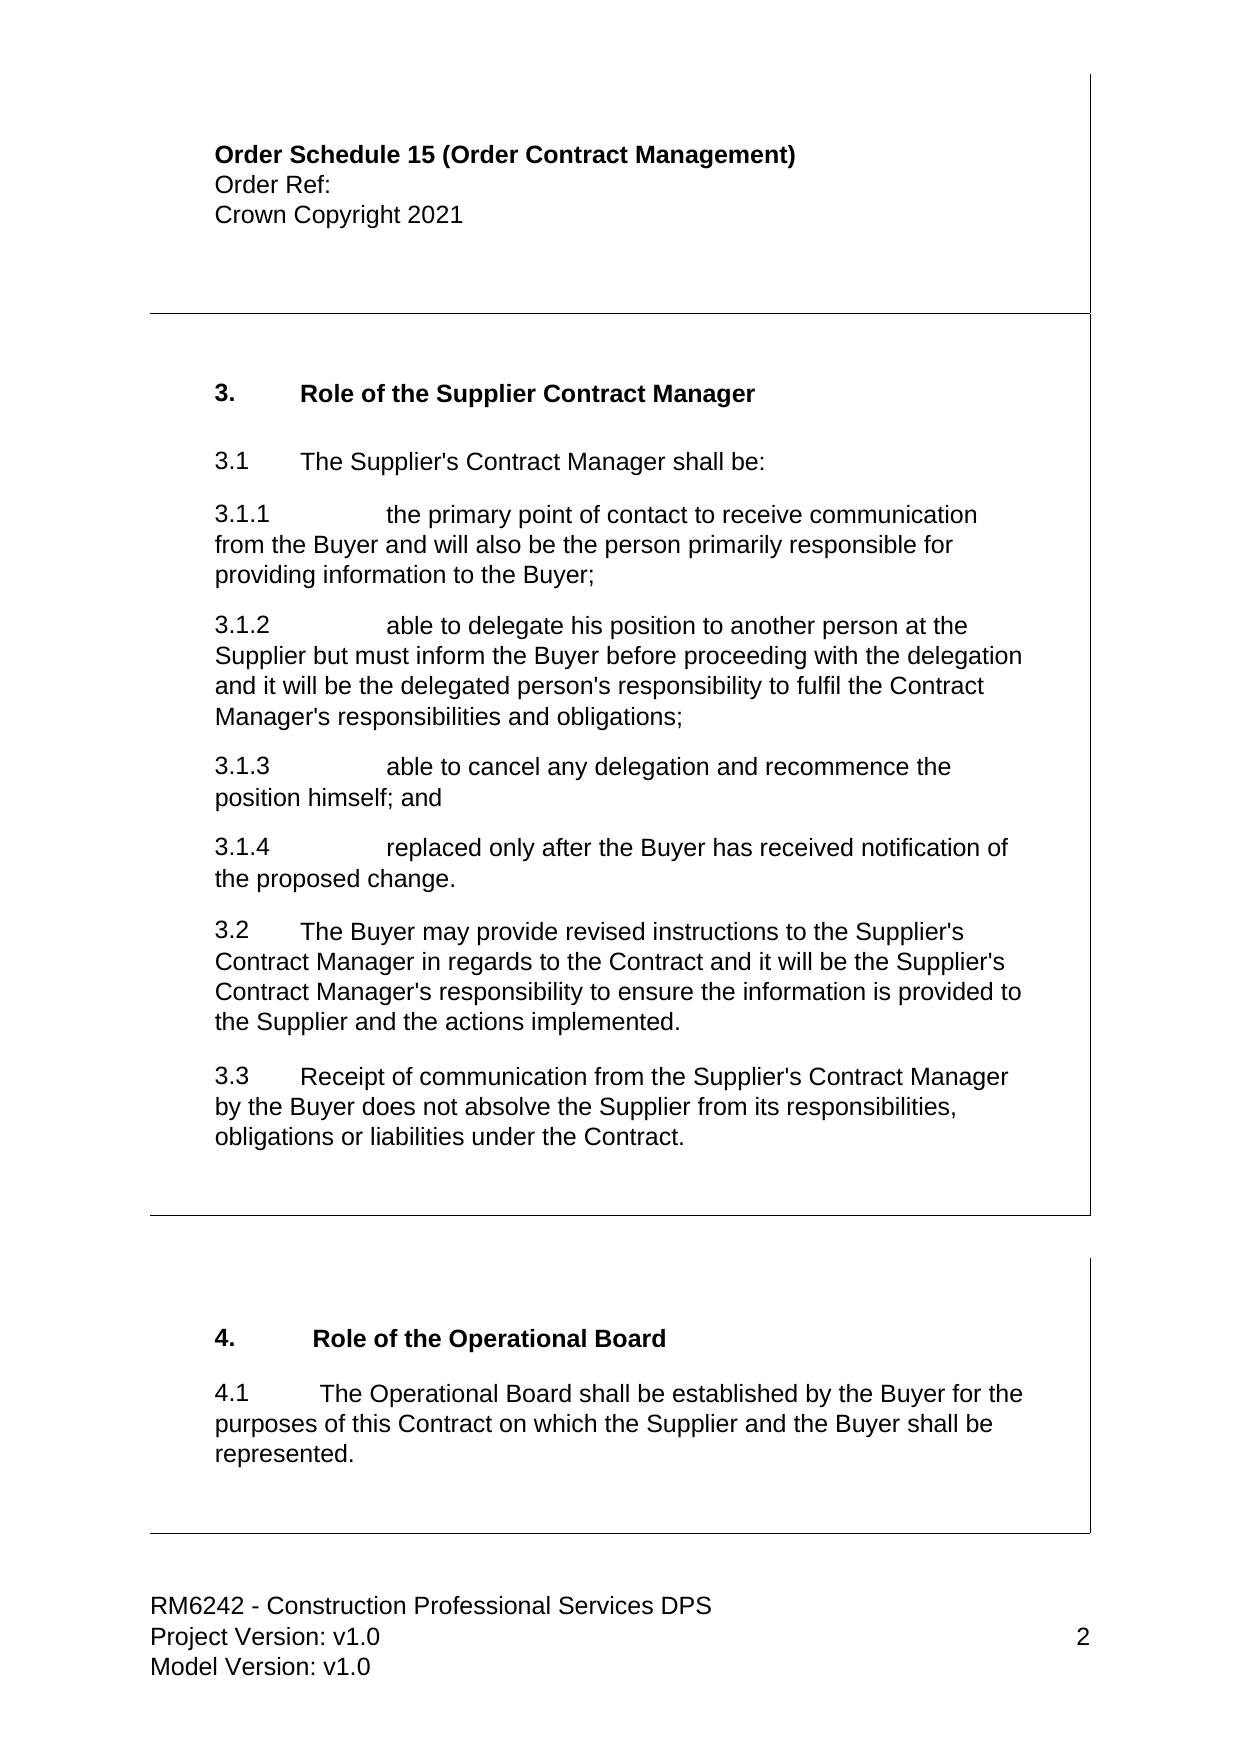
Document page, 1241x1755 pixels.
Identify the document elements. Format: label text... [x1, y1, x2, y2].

list The Buyer may provide revised instructions to the Supplier's Contract Manager in regards to the Contract and it will be the Supplier's Contract Manager's responsibility to ensure the information is provided to the Supplier and the actions implemented. [150, 851, 1090, 996]
list Receipt of communication from the Supplier's Contract Manager by the Buyer does not absolve the Supplier from its responsibilities, obligations or liabilities under the Contract. [150, 996, 1090, 1215]
list Role of the Operational Board [150, 1258, 1090, 1313]
list replaced only after the Buyer has received notification of the proposed change. [150, 767, 1090, 851]
list The Operational Board shall be established by the Buyer for the purposes of this Contract on which the Supplier and the Buyer shall be represented. [150, 1313, 1090, 1533]
list the primary point of contact to receive communication from the Buyer and will also be the person primarily responsible for providing information to the Buyer; [150, 434, 1090, 545]
list able to cancel any delegation and recommence the position himself; and [150, 686, 1090, 767]
list The Supplier's Contract Manager shall be: [150, 381, 1090, 434]
list Role of the Supplier Contract Manager [150, 313, 1090, 381]
list able to delegate his position to another person at the Supplier but must inform the Buyer before proceeding with the delegation and it will be the delegated person's responsibility to fulfil the Contract Manager's responsibilities and obligations; [150, 545, 1090, 686]
